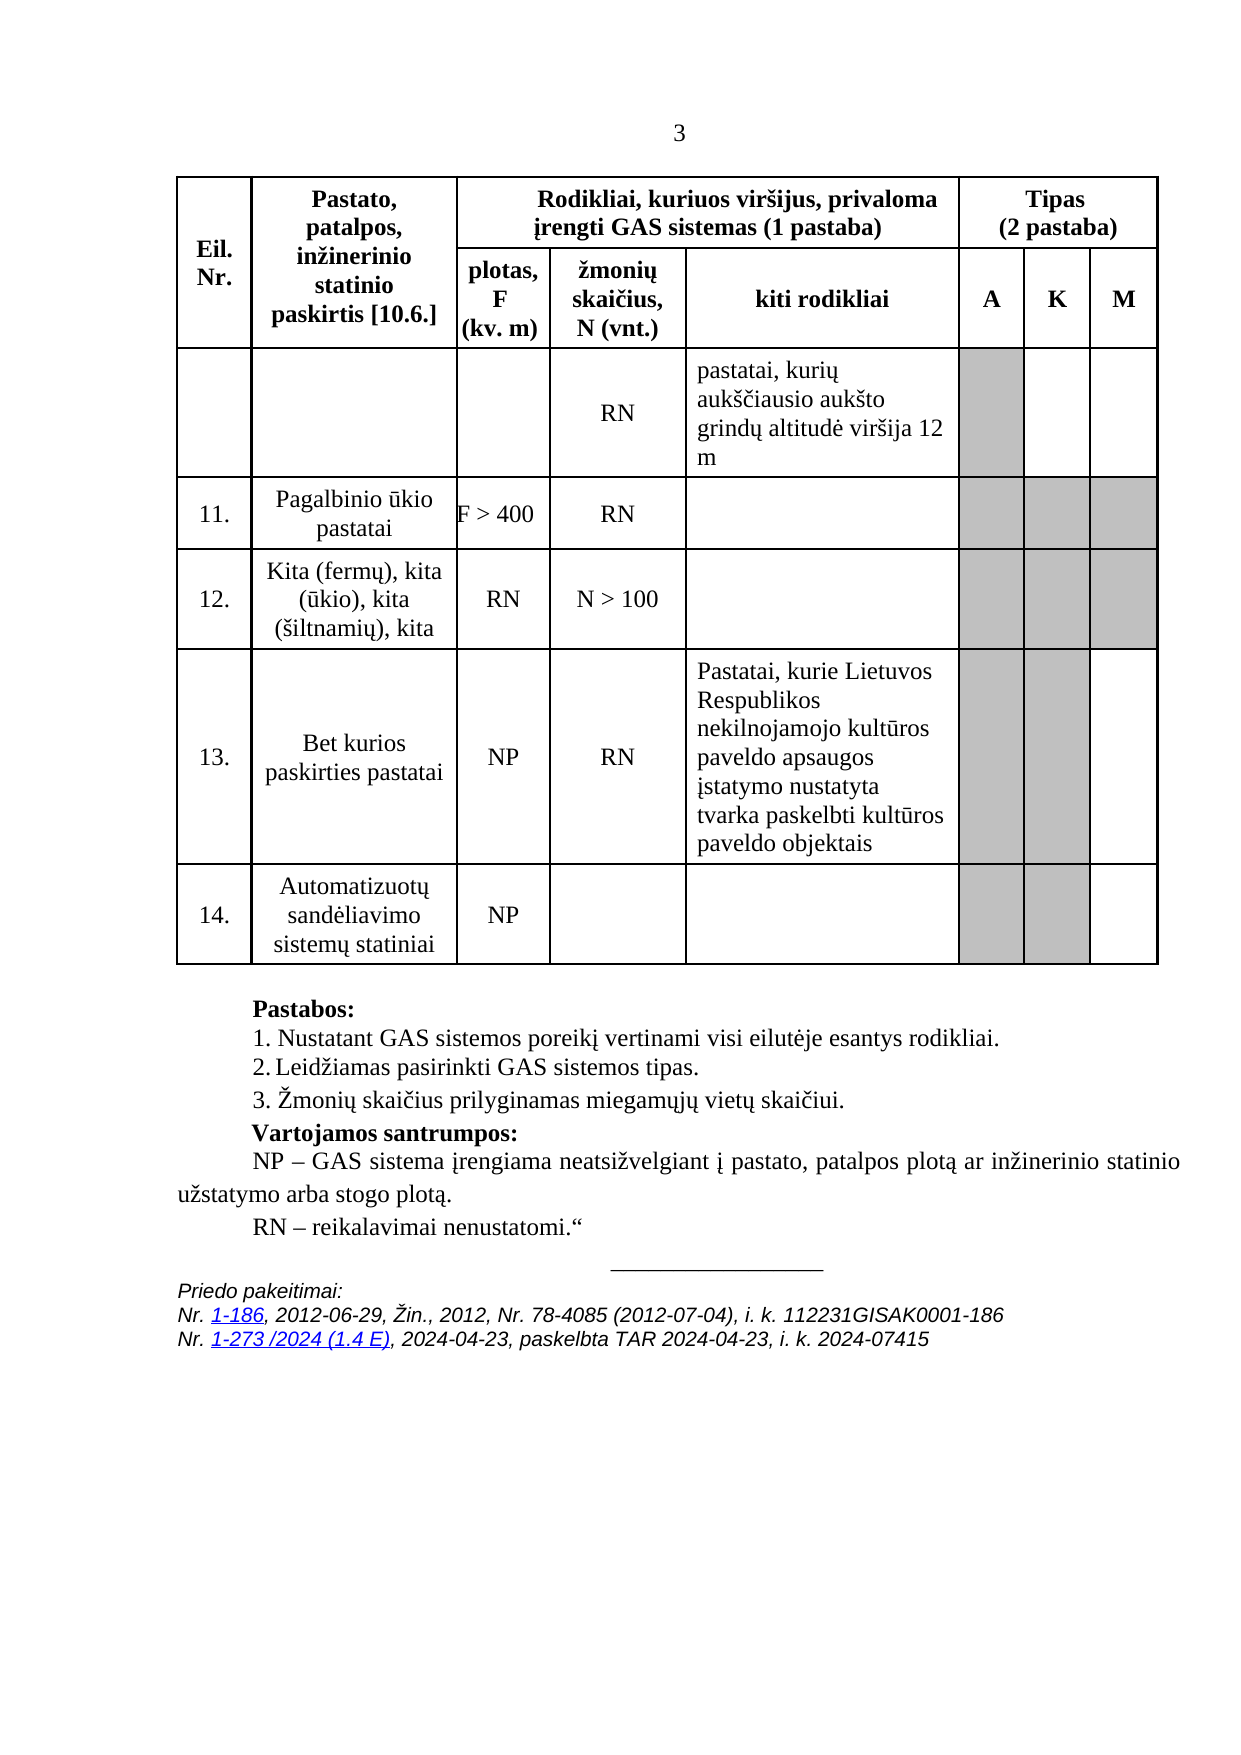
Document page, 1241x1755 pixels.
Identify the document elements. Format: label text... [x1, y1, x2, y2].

table_cell RN [551, 650, 685, 863]
text NP – GAS sistema įrengiama neatsižvelgiant į pastato, patalpos plotą ar inžinerinio statinio užstatymo arba stogo plotą. [177, 1146, 1181, 1208]
text 2. Leidžiamas pasirinkti GAS sistemos tipas. [177, 1052, 1181, 1080]
table_cell [687, 865, 958, 963]
table_cell RN [551, 349, 685, 476]
text 1. Nustatant GAS sistemos poreikį vertinami visi eilutėje esantys rodikliai. [177, 1023, 1181, 1052]
text Nr. 1-273 /2024 (1.4 E), 2024-04-23, paskelbta TAR 2024-04-23, i. k. 2024-07415 [177, 1326, 1181, 1350]
table_cell pastatai, kurių aukščiausio aukšto grindų altitudė viršija 12 m [687, 349, 958, 476]
table_cell [1091, 865, 1156, 963]
table_cell Bet kurios paskirties pastatai [253, 650, 456, 863]
text Priedo pakeitimai: [177, 1278, 1181, 1302]
table_cell [960, 650, 1023, 863]
table_cell [1091, 349, 1156, 476]
table_cell K [1025, 249, 1089, 347]
table_cell NP [458, 865, 549, 963]
table_cell plotas, F (kv. m) [458, 249, 549, 347]
table_cell 13. [178, 650, 250, 863]
text 3. Žmonių skaičius prilyginamas miegamųjų vietų skaičiui. [177, 1085, 1181, 1113]
table_header Rodikliai, kuriuos viršijus, privaloma įrengti GAS sistemas (1 pastaba) [458, 178, 958, 247]
table_cell 12. [178, 550, 250, 648]
table_header Pastato, patalpos, inžinerinio statinio paskirtis [10.6.] [253, 178, 456, 347]
table_header Eil. Nr. [178, 178, 250, 347]
table_cell F > 400 [458, 478, 549, 548]
table_cell [178, 349, 250, 476]
table_cell [1025, 349, 1089, 476]
table_cell [960, 349, 1023, 476]
table_cell Automatizuotų sandėliavimo sistemų statiniai [253, 865, 456, 963]
table_cell kiti rodikliai [687, 249, 958, 347]
table_cell A [960, 249, 1023, 347]
table_cell NP [458, 650, 549, 863]
table_cell M [1091, 249, 1156, 347]
table_cell RN [551, 478, 685, 548]
table_cell žmonių skaičius, N (vnt.) [551, 249, 685, 347]
table_cell [1091, 550, 1156, 648]
table_cell [458, 349, 549, 476]
table_cell [960, 478, 1023, 548]
table_cell [960, 550, 1023, 648]
table_cell [1091, 650, 1156, 863]
table_cell [687, 478, 958, 548]
table_cell Pagalbinio ūkio pastatai [253, 478, 456, 548]
table_cell [960, 865, 1023, 963]
table_cell [551, 865, 685, 963]
table_cell Pastatai, kurie Lietuvos Respublikos nekilnojamojo kultūros paveldo apsaugos įstatymo nustatyta tvarka paskelbti kultūros paveldo objektais [687, 650, 958, 863]
table_cell [1025, 865, 1089, 963]
table_cell [1025, 478, 1089, 548]
table_cell [1025, 550, 1089, 648]
table_cell 11. [178, 478, 250, 548]
table_cell [687, 550, 958, 648]
text Vartojamos santrumpos: [177, 1118, 1181, 1146]
table_cell [1091, 478, 1156, 548]
text _________________ [177, 1246, 1181, 1274]
text RN – reikalavimai nenustatomi.“ [177, 1212, 1181, 1241]
table_cell 14. [178, 865, 250, 963]
table_cell RN [458, 550, 549, 648]
table_cell [253, 349, 456, 476]
table_header Tipas (2 pastaba) [960, 178, 1156, 247]
text Nr. 1-186, 2012-06-29, Žin., 2012, Nr. 78-4085 (2012-07-04), i. k. 112231GISAK0001-186 [177, 1302, 1181, 1326]
text Pastabos: [177, 994, 1181, 1023]
table_cell [1025, 650, 1089, 863]
table_cell Kita (fermų), kita (ūkio), kita (šiltnamių), kita [253, 550, 456, 648]
table_cell N > 100 [551, 550, 685, 648]
